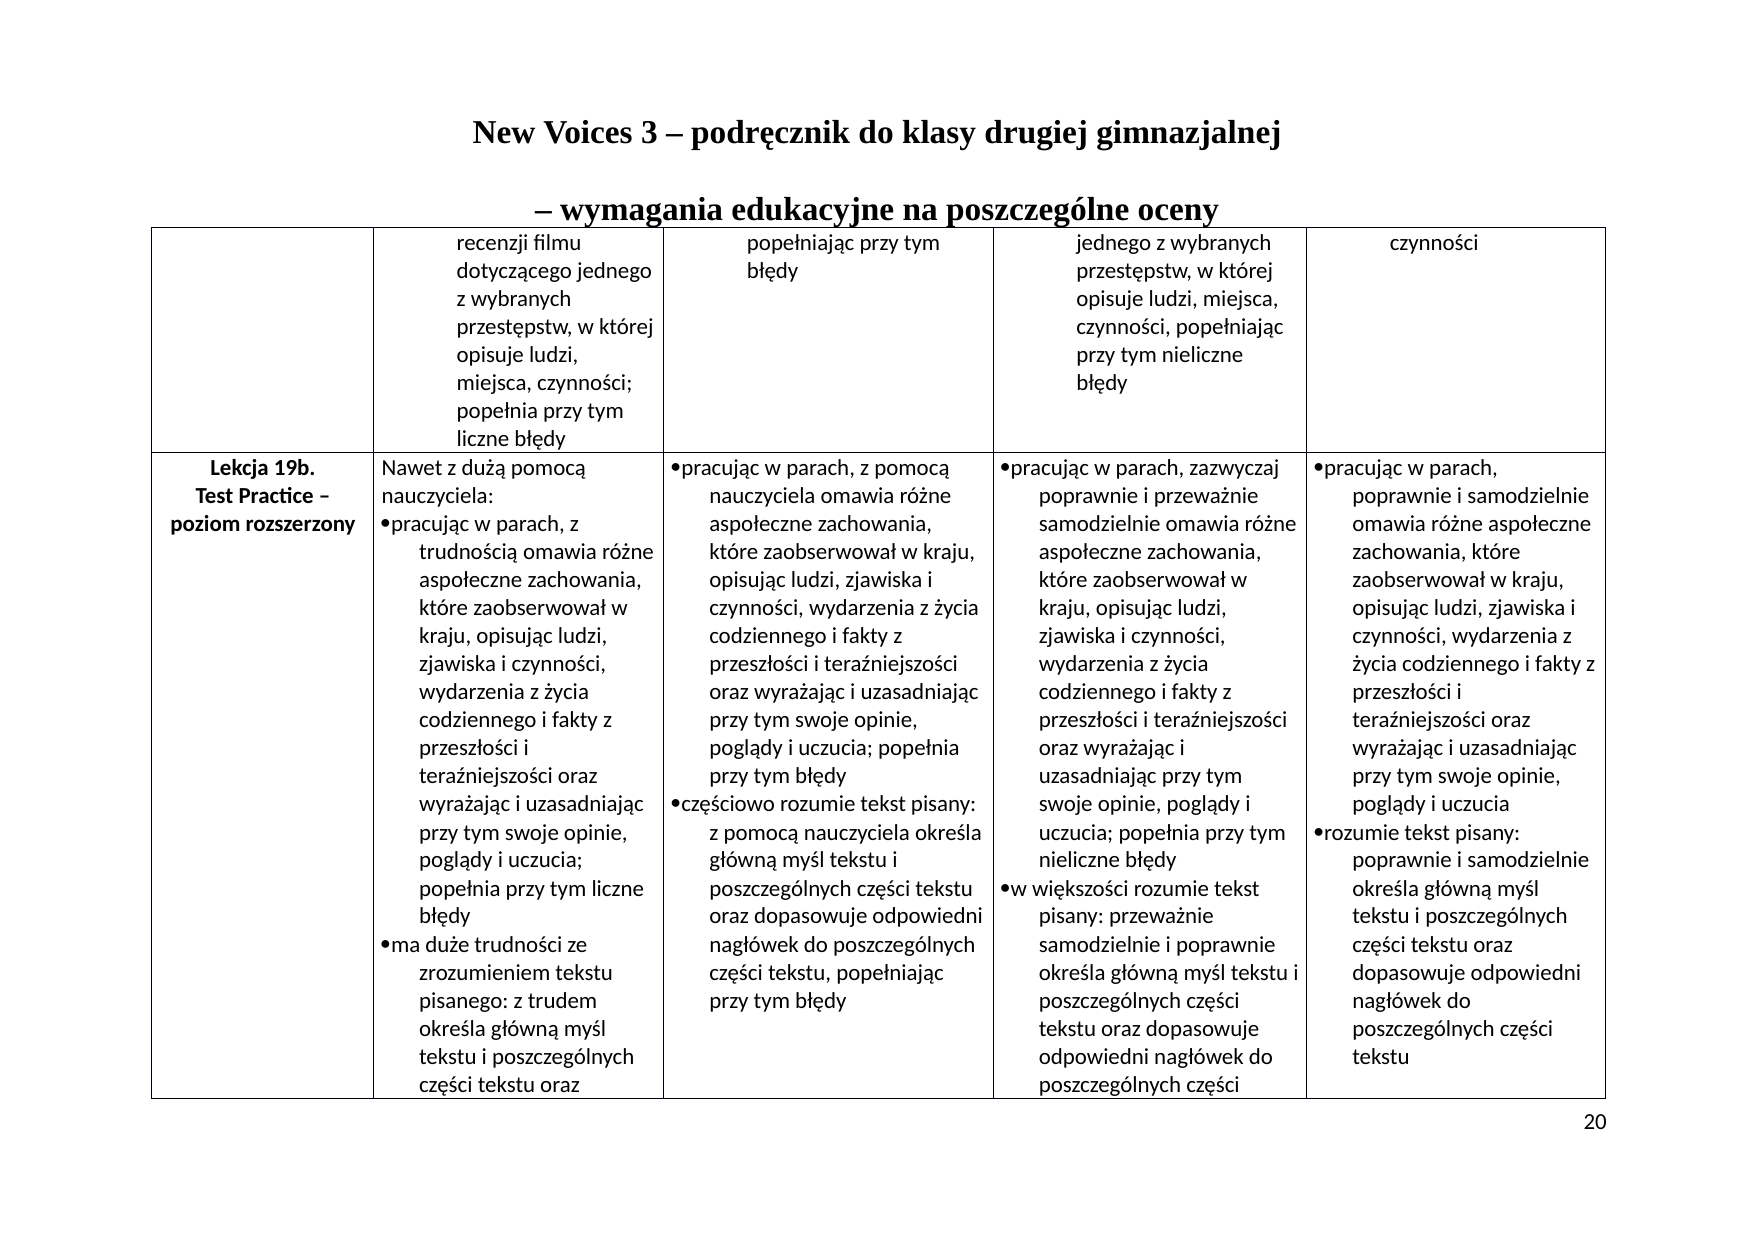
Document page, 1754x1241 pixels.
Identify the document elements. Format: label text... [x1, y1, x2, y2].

table_cell pracując w parach, z pomocą nauczyciela omawia różne aspołeczne zachowania, które zaobserwował w kraju, opisując ludzi, zjawiska i czynności, wydarzenia z życia codziennego i fakty z przeszłości i teraźniejszości oraz wyrażając i uzasadniając przy tym swoje opinie, poglądy i uczucia; popełnia przy tym błędy częściowo rozumie tekst pisany: z pomocą nauczyciela określa główną myśl tekstu i poszczególnych części tekstu oraz dopasowuje odpowiedni nagłówek do poszczególnych części tekstu, popełniając przy tym błędy [664, 453, 993, 1098]
table_cell Nawet z dużą pomocą nauczyciela: pracując w parach, z trudnością omawia różne aspołeczne zachowania, które zaobserwował w kraju, opisując ludzi, zjawiska i czynności, wydarzenia z życia codziennego i fakty z przeszłości i teraźniejszości oraz wyrażając i uzasadniając przy tym swoje opinie, poglądy i uczucia; popełnia przy tym liczne błędy ma duże trudności ze zrozumieniem tekstu pisanego: z trudem określa główną myśl tekstu i poszczególnych części tekstu oraz [374, 453, 663, 1098]
table_cell Lekcja 19b. Test Practice – poziom rozszerzony [152, 453, 373, 1098]
table_cell pracując w parach, zazwyczaj poprawnie i przeważnie samodzielnie omawia różne aspołeczne zachowania, które zaobserwował w kraju, opisując ludzi, zjawiska i czynności, wydarzenia z życia codziennego i fakty z przeszłości i teraźniejszości oraz wyrażając i uzasadniając przy tym swoje opinie, poglądy i uczucia; popełnia przy tym nieliczne błędy w większości rozumie tekst pisany: przeważnie samodzielnie i poprawnie określa główną myśl tekstu i poszczególnych części tekstu oraz dopasowuje odpowiedni nagłówek do poszczególnych części [994, 453, 1306, 1098]
table_cell recenzji filmu dotyczącego jednego z wybranych przestępstw, w której opisuje ludzi, miejsca, czynności; popełnia przy tym liczne błędy [374, 228, 663, 452]
table_cell czynności [1307, 228, 1605, 452]
table_cell [152, 228, 373, 452]
table_cell jednego z wybranych przestępstw, w której opisuje ludzi, miejsca, czynności, popełniając przy tym nieliczne błędy [994, 228, 1306, 452]
table_cell popełniając przy tym błędy [664, 228, 993, 452]
table_cell pracując w parach, poprawnie i samodzielnie omawia różne aspołeczne zachowania, które zaobserwował w kraju, opisując ludzi, zjawiska i czynności, wydarzenia z życia codziennego i fakty z przeszłości i teraźniejszości oraz wyrażając i uzasadniając przy tym swoje opinie, poglądy i uczucia rozumie tekst pisany: poprawnie i samodzielnie określa główną myśl tekstu i poszczególnych części tekstu oraz dopasowuje odpowiedni nagłówek do poszczególnych części tekstu [1307, 453, 1605, 1098]
